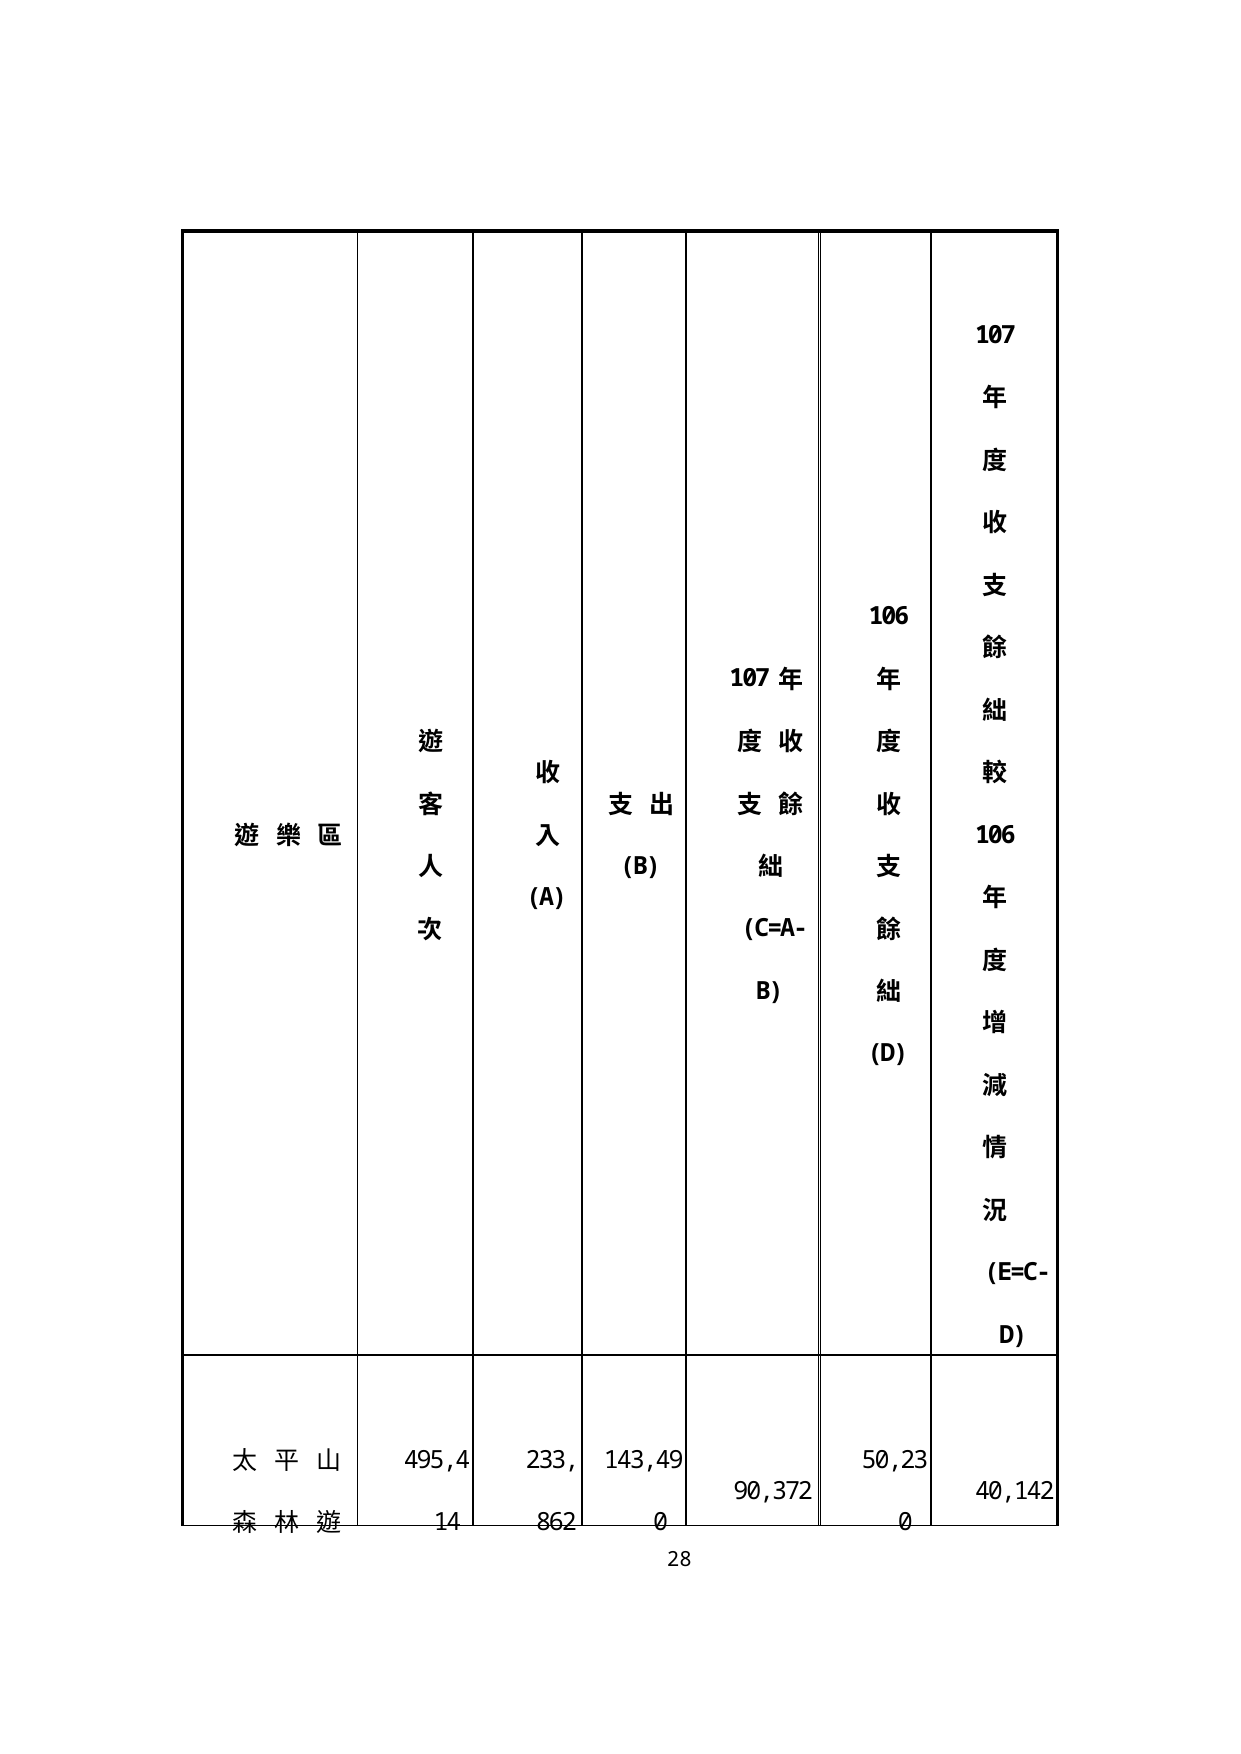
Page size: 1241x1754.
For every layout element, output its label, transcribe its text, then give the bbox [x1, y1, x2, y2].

table_cell 50,230 [821, 1356, 930, 1525]
table_cell 143,490 [583, 1356, 685, 1525]
table_header 106年度收支餘絀(D) [821, 233, 930, 1354]
table_cell 233,862 [474, 1356, 581, 1525]
table_cell 40,142 [932, 1356, 1056, 1525]
table_header 107年度收支餘絀(C=A-B) [687, 233, 818, 1354]
table_header 收入(A) [474, 233, 581, 1354]
table_cell 太平山森林遊 [184, 1356, 357, 1525]
table_header 107年度收支餘絀較106年度增減情況 (E=C-D) [932, 233, 1056, 1354]
table_header 支出(B) [583, 233, 685, 1354]
table_header 遊客人次 [358, 233, 472, 1354]
table_cell 495,414 [358, 1356, 472, 1525]
table_cell 90,372 [687, 1356, 818, 1525]
table_header 遊樂區 [184, 233, 357, 1354]
